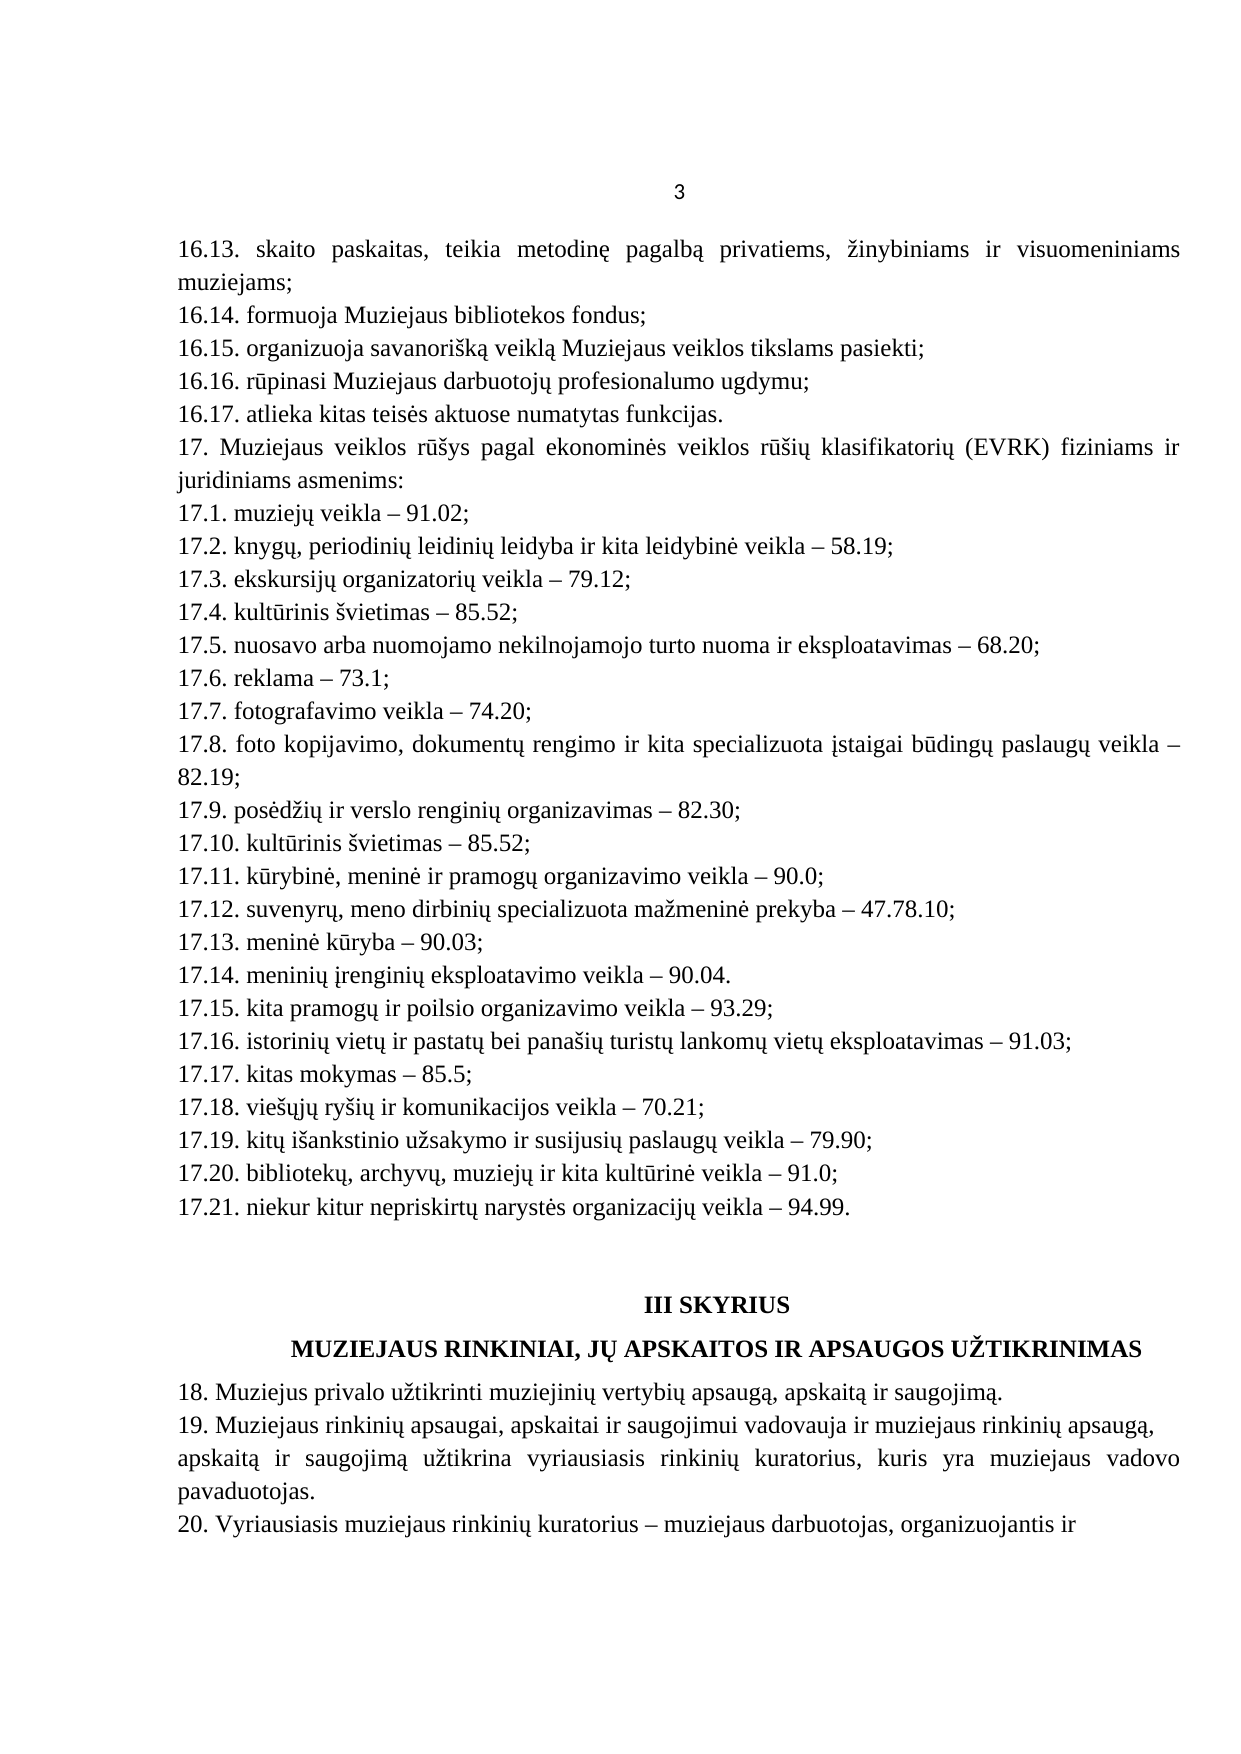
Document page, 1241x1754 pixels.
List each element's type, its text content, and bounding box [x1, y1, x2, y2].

text 18. Muziejus privalo užtikrinti muziejinių vertybių apsaugą, apskaitą ir saugojimą. [177, 1377, 1181, 1406]
text 17. Muziejaus veiklos rūšys pagal ekonominės veiklos rūšių klasifikatorių (EVRK) fiziniams ir juridiniams asmenims: [177, 432, 1181, 494]
text 16.15. organizuoja savanorišką veiklą Muziejaus veiklos tikslams pasiekti; [177, 333, 1181, 362]
text 17.7. fotografavimo veikla – 74.20; [177, 696, 1181, 725]
text 17.14. meninių įrenginių eksploatavimo veikla – 90.04. [177, 960, 1181, 989]
text 17.1. muziejų veikla – 91.02; [177, 498, 1181, 527]
text 17.15. kita pramogų ir poilsio organizavimo veikla – 93.29; [177, 993, 1181, 1022]
text 16.14. formuoja Muziejaus bibliotekos fondus; [177, 300, 1181, 329]
text 17.19. kitų išankstinio užsakymo ir susijusių paslaugų veikla – 79.90; [177, 1126, 1181, 1154]
text 17.21. niekur kitur nepriskirtų narystės organizacijų veikla – 94.99. [177, 1192, 1181, 1220]
text 17.8. foto kopijavimo, dokumentų rengimo ir kita specializuota įstaigai būdingų paslaugų veikla – 82.19; [177, 729, 1181, 791]
text 19. Muziejaus rinkinių apsaugai, apskaitai ir saugojimui vadovauja ir muziejaus rinkinių apsaugą, [177, 1410, 1181, 1439]
text 16.16. rūpinasi Muziejaus darbuotojų profesionalumo ugdymu; [177, 366, 1181, 395]
text 17.10. kultūrinis švietimas – 85.52; [177, 828, 1181, 857]
text 16.13. skaito paskaitas, teikia metodinę pagalbą privatiems, žinybiniams ir visuomeniniams muziejams; [177, 234, 1181, 296]
text 17.18. viešųjų ryšių ir komunikacijos veikla – 70.21; [177, 1092, 1181, 1121]
text 17.13. meninė kūryba – 90.03; [177, 927, 1181, 956]
text 17.12. suvenyrų, meno dirbinių specializuota mažmeninė prekyba – 47.78.10; [177, 894, 1181, 923]
text 16.17. atlieka kitas teisės aktuose numatytas funkcijas. [177, 399, 1181, 428]
text 20. Vyriausiasis muziejaus rinkinių kuratorius – muziejaus darbuotojas, organizuojantis ir [177, 1509, 1181, 1538]
text 17.6. reklama – 73.1; [177, 663, 1181, 692]
text 17.4. kultūrinis švietimas – 85.52; [177, 597, 1181, 626]
text 17.3. ekskursijų organizatorių veikla – 79.12; [177, 564, 1181, 593]
text III SKYRIUS [252, 1291, 1181, 1319]
text 17.17. kitas mokymas – 85.5; [177, 1059, 1181, 1088]
text 17.9. posėdžių ir verslo renginių organizavimas – 82.30; [177, 795, 1181, 824]
text apskaitą ir saugojimą užtikrina vyriausiasis rinkinių kuratorius, kuris yra muziejaus vadovo pavaduotojas. [177, 1443, 1181, 1505]
text 17.5. nuosavo arba nuomojamo nekilnojamojo turto nuoma ir eksploatavimas – 68.20; [177, 630, 1181, 659]
text 17.11. kūrybinė, meninė ir pramogų organizavimo veikla – 90.0; [177, 861, 1181, 890]
text MUZIEJAUS RINKINIAI, JŲ APSKAITOS IR APSAUGOS UŽTIKRINIMAS [252, 1334, 1181, 1362]
text 17.2. knygų, periodinių leidinių leidyba ir kita leidybinė veikla – 58.19; [177, 531, 1181, 560]
text 17.16. istorinių vietų ir pastatų bei panašių turistų lankomų vietų eksploatavimas – 91.03; [177, 1026, 1181, 1055]
text 17.20. bibliotekų, archyvų, muziejų ir kita kultūrinė veikla – 91.0; [177, 1158, 1181, 1187]
